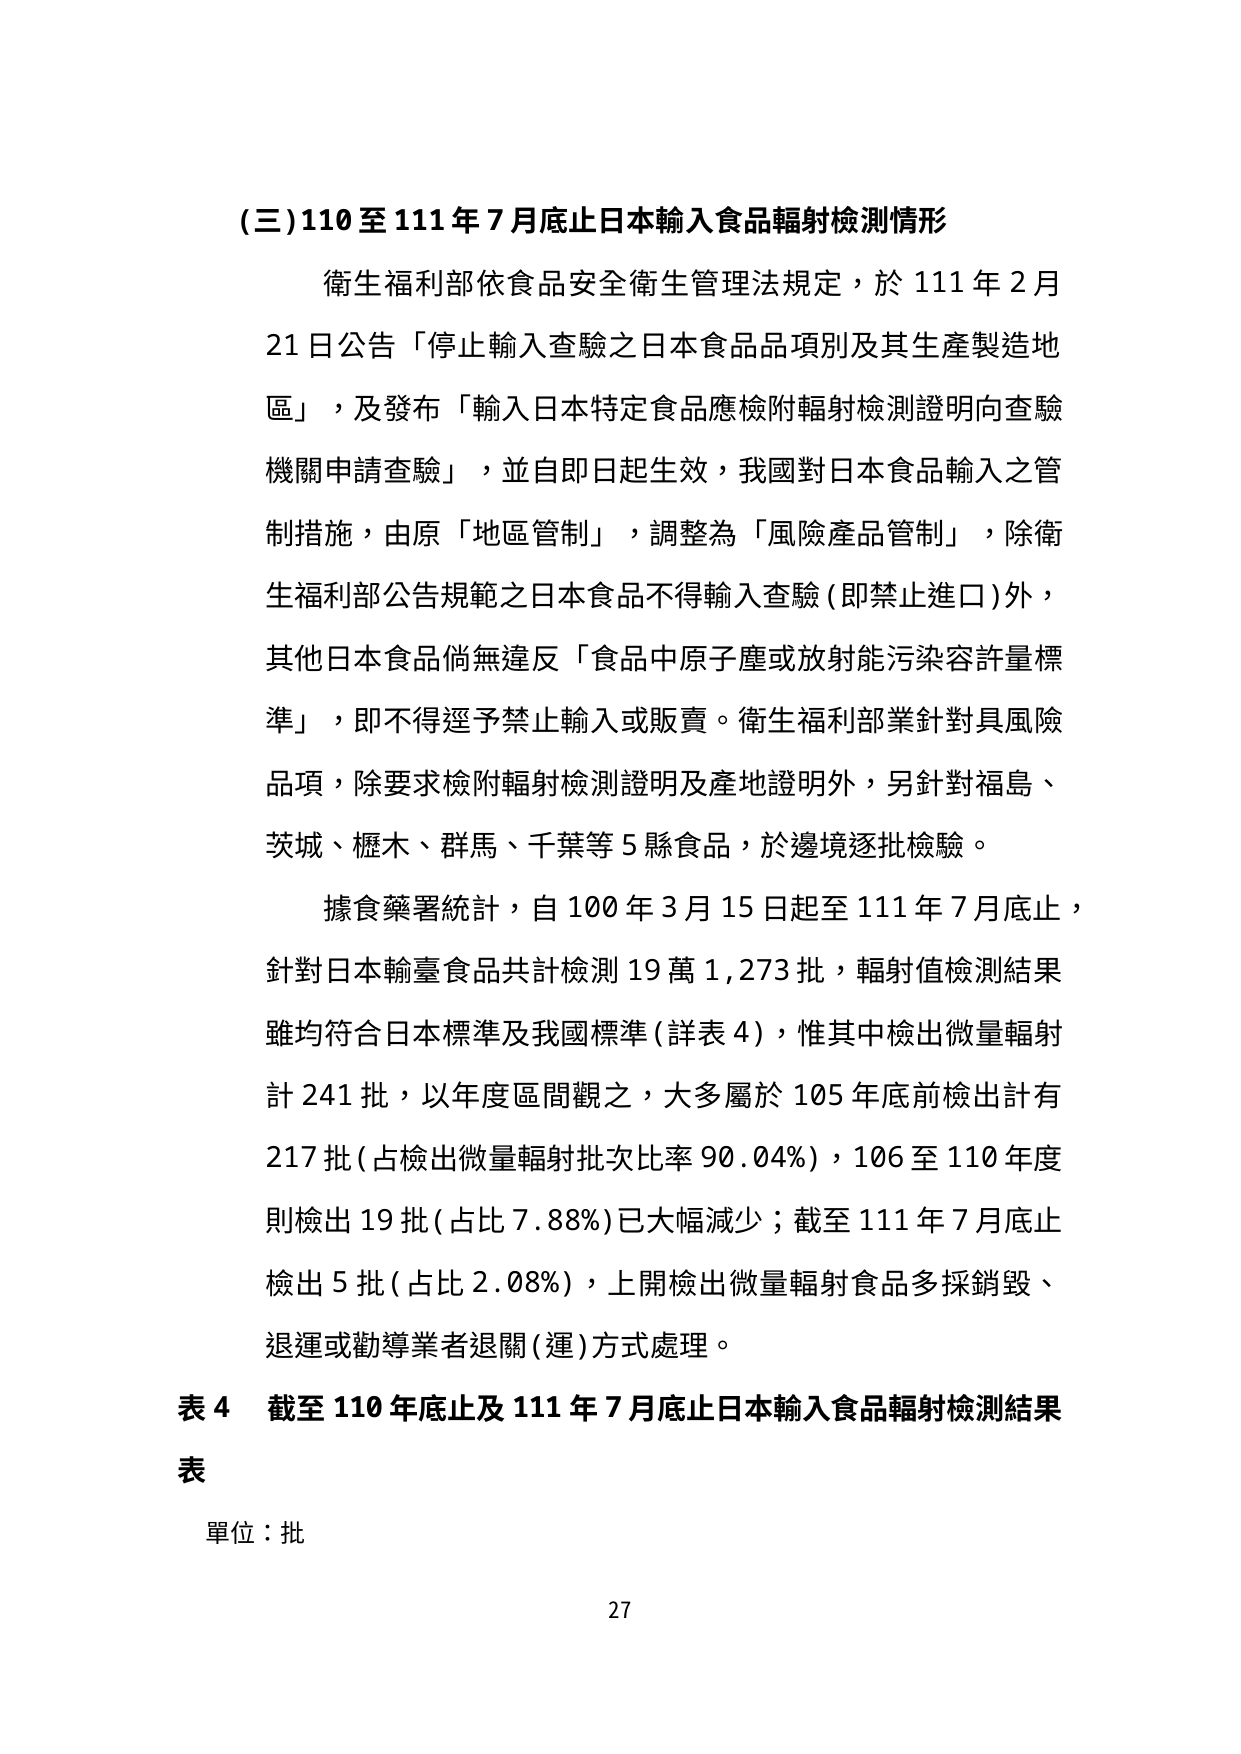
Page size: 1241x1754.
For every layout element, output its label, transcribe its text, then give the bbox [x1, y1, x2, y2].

text 表4 截至110年底止及111年7月底止日本輸入食品輻射檢測結果表 [177, 1365, 1063, 1490]
text 據食藥署統計，自100年3月15日起至111年7月底止，針對日本輸臺食品共計檢測19萬1,273批，輻射值檢測結果雖均符合日本標準及我國標準(詳表4)，惟其中檢出微量輻射計241批，以年度區間觀之，大多屬於105年底前檢出計有217批(占檢出微量輻射批次比率90.04%)，106至110年度則檢出19批(占比7.88%)已大幅減少；截至111年7月底止檢出5批(占比2.08%)，上開檢出微量輻射食品多採銷毀、退運或勸導業者退關(運)方式處理。 [265, 865, 1063, 1365]
text 單位：批 [177, 1490, 1063, 1552]
text (三)110至111年7月底止日本輸入食品輻射檢測情形 [236, 177, 1063, 240]
text 衛生福利部依食品安全衛生管理法規定，於111年2月21日公告「停止輸入查驗之日本食品品項別及其生產製造地區」，及發布「輸入日本特定食品應檢附輻射檢測證明向查驗機關申請查驗」，並自即日起生效，我國對日本食品輸入之管制措施，由原「地區管制」，調整為「風險產品管制」，除衛生福利部公告規範之日本食品不得輸入查驗(即禁止進口)外，其他日本食品倘無違反「食品中原子塵或放射能污染容許量標準」，即不得逕予禁止輸入或販賣。衛生福利部業針對具風險品項，除要求檢附輻射檢測證明及產地證明外，另針對福島、茨城、櫪木、群馬、千葉等5縣食品，於邊境逐批檢驗。 [265, 240, 1063, 865]
